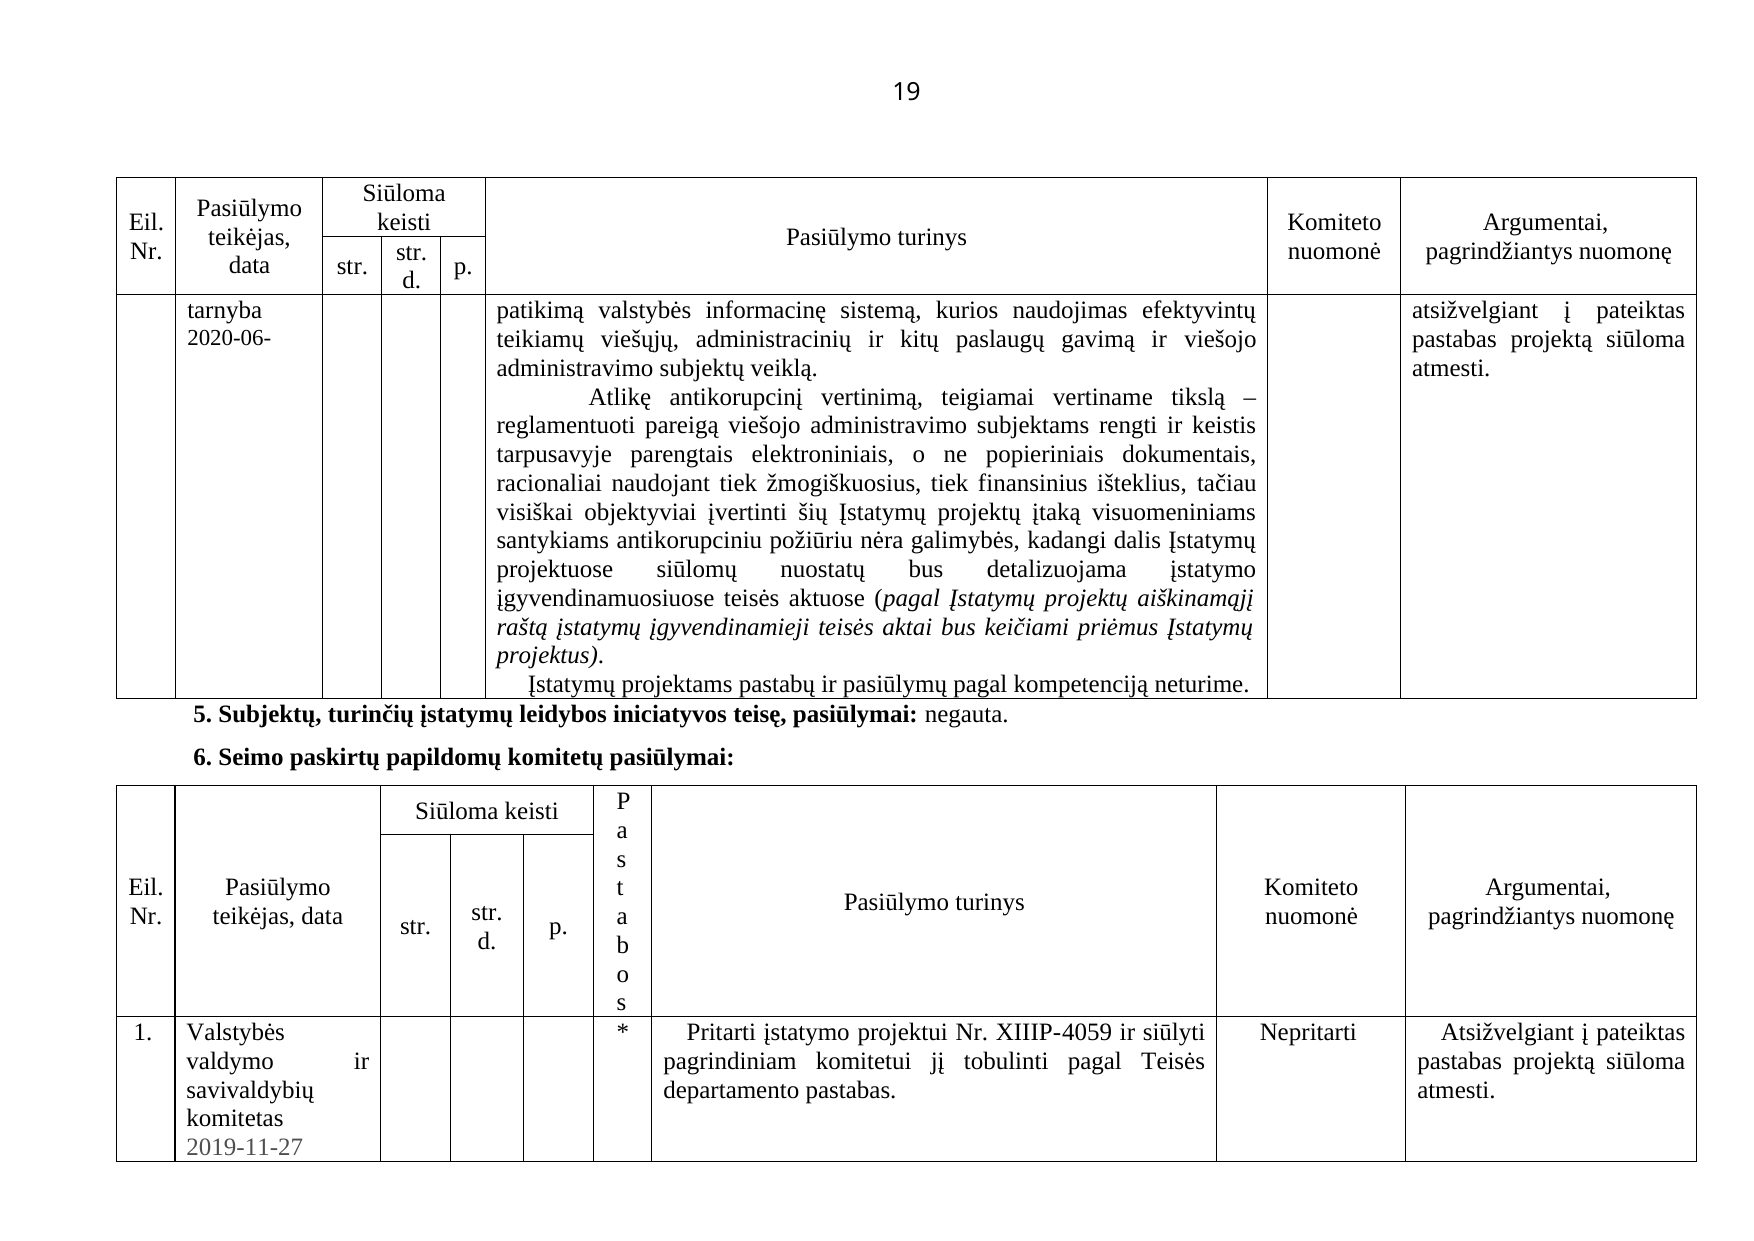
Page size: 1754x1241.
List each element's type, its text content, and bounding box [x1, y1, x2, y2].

table_cell str. d. [382, 237, 440, 294]
table_cell p. [441, 237, 485, 294]
table_cell str. d. [451, 835, 523, 1016]
table_cell [451, 1017, 523, 1161]
table_cell [1268, 295, 1400, 698]
table_header Eil. Nr. [117, 786, 174, 1016]
table_header Pasiūlymo teikėjas, data [176, 786, 380, 1016]
table_cell [524, 1017, 593, 1161]
table_cell [382, 295, 440, 698]
table_cell [117, 295, 175, 698]
table_cell [323, 295, 381, 698]
table_header Pastabos [594, 786, 651, 1016]
table_cell Atsižvelgiant į pateiktas pastabas projektą siūloma atmesti. [1406, 1017, 1696, 1161]
table_cell [441, 295, 485, 698]
table_cell 1. [117, 1017, 174, 1161]
table_cell p. [524, 835, 593, 1016]
table_header Pasiūlymo turinys [486, 178, 1267, 294]
table_header Argumentai, pagrindžiantys nuomonę [1406, 786, 1696, 1016]
table_header Argumentai, pagrindžiantys nuomonę [1401, 178, 1696, 294]
table_cell * [594, 1017, 651, 1161]
table_cell str. [323, 237, 381, 294]
table_cell Valstybės valdymo ir savivaldybių komitetas 2019-11-27 [176, 1017, 380, 1161]
table_cell Nepritarti [1217, 1017, 1405, 1161]
table_cell atsižvelgiant į pateiktas pastabas projektą siūloma atmesti. [1401, 295, 1696, 698]
table_header Komiteto nuomonė [1268, 178, 1400, 294]
table_header Pasiūlymo turinys [652, 786, 1216, 1016]
text 5. Subjektų, turinčių įstatymų leidybos iniciatyvos teisę, pasiūlymai: negauta. [118, 699, 1695, 728]
table_header Siūloma keisti [381, 786, 593, 834]
table_cell tarnyba 2020-06- [176, 295, 322, 698]
table_cell str. [381, 835, 450, 1016]
table_header Siūloma keisti [323, 178, 485, 236]
table_cell [381, 1017, 450, 1161]
table_header Pasiūlymo teikėjas, data [176, 178, 322, 294]
text 6. Seimo paskirtų papildomų komitetų pasiūlymai: [118, 742, 1695, 771]
table_cell patikimą valstybės informacinę sistemą, kurios naudojimas efektyvintų teikiamų viešųjų, administracinių ir kitų paslaugų gavimą ir viešojo administravimo subjektų veiklą. Atlikę antikorupcinį vertinimą, teigiamai vertiname tikslą – reglamentuoti pareigą viešojo administravimo subjektams rengti ir keistis tarpusavyje parengtais elektroniniais, o ne popieriniais dokumentais, racionaliai naudojant tiek žmogiškuosius, tiek finansinius išteklius, tačiau visiškai objektyviai įvertinti šių Įstatymų projektų įtaką visuomeniniams santykiams antikorupciniu požiūriu nėra galimybės, kadangi dalis Įstatymų projektuose siūlomų nuostatų bus detalizuojama įstatymo įgyvendinamuosiuose teisės aktuose (pagal Įstatymų projektų aiškinamąjį raštą įstatymų įgyvendinamieji teisės aktai bus keičiami priėmus Įstatymų projektus). Įstatymų projektams pastabų ir pasiūlymų pagal kompetenciją neturime. [486, 295, 1267, 698]
table_header Komiteto nuomonė [1217, 786, 1405, 1016]
table_cell Pritarti įstatymo projektui Nr. XIIIP-4059 ir siūlyti pagrindiniam komitetui jį tobulinti pagal Teisės departamento pastabas. [652, 1017, 1216, 1161]
table_header Eil. Nr. [117, 178, 175, 294]
